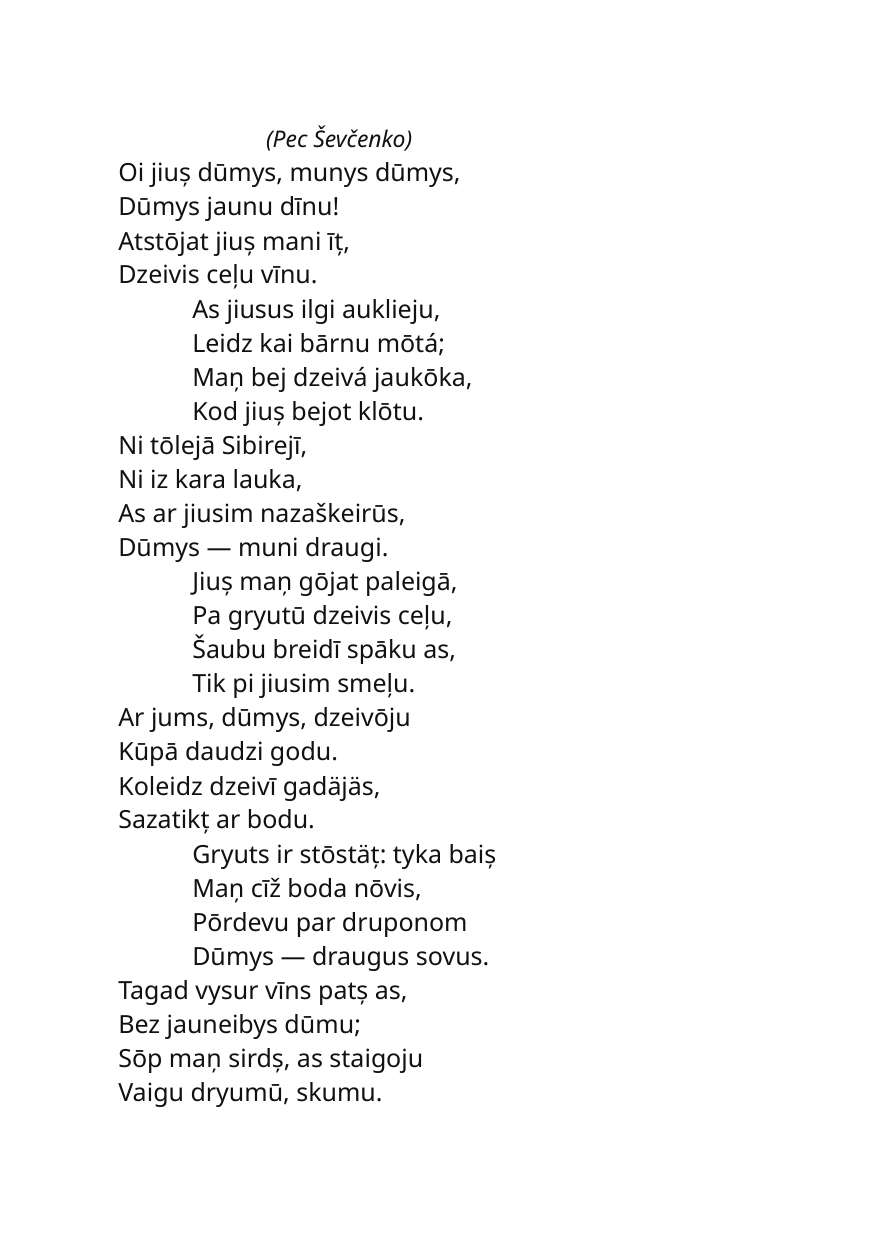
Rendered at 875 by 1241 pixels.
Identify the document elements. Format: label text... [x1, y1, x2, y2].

text As jiusus ilgi auklieju, [118, 291, 756, 325]
text Vaigu dryumū, skumu. [118, 1075, 756, 1109]
text As ar jiusim nazaškeirūs, [118, 496, 756, 530]
text Atstōjat jiuș mani īț, [118, 223, 756, 257]
text Pa gryutū dzeivis ceļu, [118, 598, 756, 632]
text Dūmys jaunu dīnu! [118, 189, 756, 223]
text Kod jiuș bejot klōtu. [118, 393, 756, 427]
text Dūmys — draugus sovus. [118, 938, 756, 972]
text Bez jauneibys dūmu; [118, 1007, 756, 1041]
text Ni tōlejā Sibirejī, [118, 427, 756, 462]
text Koleidz dzeivī gadäjäs, [118, 768, 756, 802]
text Leidz kai bārnu mōtá; [118, 325, 756, 359]
text Ar jums, dūmys, dzeivōju [118, 700, 756, 734]
text Ni iz kara lauka, [118, 462, 756, 496]
text Tagad vysur vīns patș as, [118, 972, 756, 1007]
text Pōrdevu par druponom [118, 904, 756, 938]
text Oi jiuș dūmys, munys dūmys, [118, 155, 756, 189]
text Kūpā daudzi godu. [118, 734, 756, 768]
text Jiuș maņ gōjat paleigā, [118, 564, 756, 598]
text Tik pi jiusim smeļu. [118, 666, 756, 700]
text Sazatikț ar bodu. [118, 802, 756, 836]
text Gryuts ir stōstäț: tyka baiș [118, 836, 756, 870]
text Sōp maņ sirdș, as staigoju [118, 1041, 756, 1075]
text Šaubu breidī spāku as, [118, 632, 756, 666]
text Dzeivis ceļu vīnu. [118, 257, 756, 291]
text Maņ bej dzeivá jaukōka, [118, 359, 756, 393]
text Dūmys — muni draugi. [118, 530, 756, 564]
text Maņ cīž boda nōvis, [118, 870, 756, 904]
text (Pec Ševčenko) [118, 118, 756, 155]
